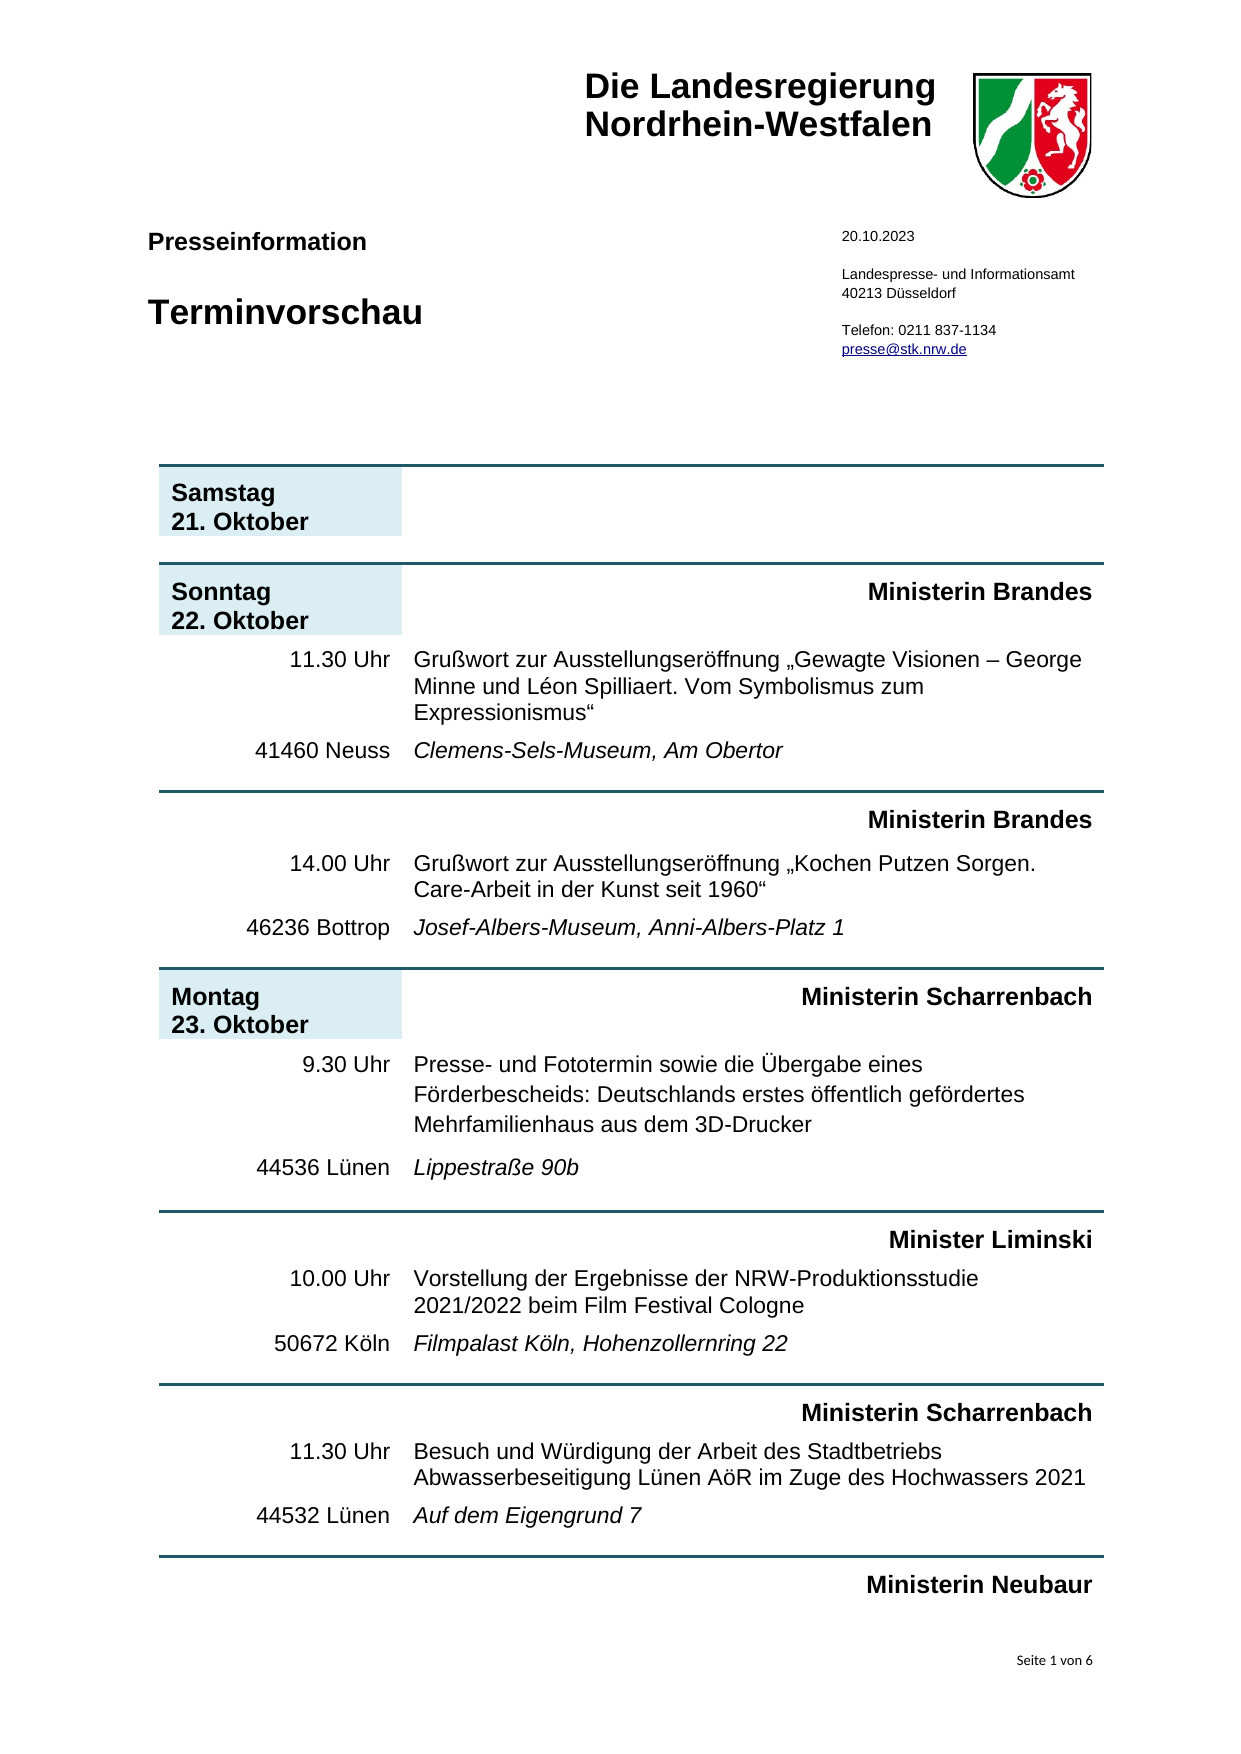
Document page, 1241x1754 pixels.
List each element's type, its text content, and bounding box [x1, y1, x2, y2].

table_cell Besuch und Würdigung der Arbeit des Stadtbetriebs Abwasserbeseitigung Lünen AöR im Zuge des Hochwassers 2021 [402, 1426, 1104, 1491]
table_header Minister Liminski [402, 1213, 1104, 1254]
table_cell Auf dem Eigengrund 7 [402, 1491, 1104, 1529]
table_cell Grußwort zur Ausstellungseröffnung „Kochen Putzen Sorgen. Care-Arbeit in der Kunst seit 1960“ [402, 838, 1104, 902]
table_cell 50672 Köln [159, 1318, 402, 1356]
table_cell 44536 Lünen [159, 1142, 402, 1184]
table_cell 10.00 Uhr [159, 1254, 402, 1318]
table_header [402, 467, 1104, 536]
table_cell 44532 Lünen [159, 1491, 402, 1529]
table_header 20.10.2023 Landespresse- und Informationsamt 40213 Düsseldorf Telefon: 0211 837-1134 presse@stk.nrw.de [842, 227, 1093, 358]
table_cell Josef-Albers-Museum, Anni-Albers-Platz 1 [402, 903, 1104, 941]
table_cell Vorstellung der Ergebnisse der NRW-Produktionsstudie 2021/2022 beim Film Festival Cologne [402, 1254, 1104, 1318]
table_cell Grußwort zur Ausstellungseröffnung „Gewagte Visionen – George Minne und Léon Spilliaert. Vom Symbolismus zum Expressionismus“ [402, 635, 1104, 726]
table_header Presseinformation Terminvorschau [148, 227, 842, 358]
table_header [159, 1558, 402, 1599]
table_header Ministerin Scharrenbach [402, 970, 1104, 1039]
table_cell Filmpalast Köln, Hohenzollernring 22 [402, 1318, 1104, 1356]
text Die Landesregierung Nordrhein-Westfalen [584, 68, 943, 143]
table_cell 41460 Neuss [159, 726, 402, 764]
table_header Samstag 21. Oktober [159, 467, 402, 536]
table_cell 11.30 Uhr [159, 1426, 402, 1491]
table_header Montag 23. Oktober [159, 970, 402, 1039]
table_cell 9.30 Uhr [159, 1039, 402, 1142]
table_cell Clemens-Sels-Museum, Am Obertor [402, 726, 1104, 764]
table_header Ministerin Brandes [402, 565, 1104, 635]
table_cell 46236 Bottrop [159, 903, 402, 941]
table_cell Lippestraße 90b [402, 1142, 1104, 1184]
table_header [159, 1386, 402, 1426]
table_header [159, 793, 402, 838]
table_header Sonntag 22. Oktober [159, 565, 402, 635]
table_cell 11.30 Uhr [159, 635, 402, 726]
table_header [159, 1213, 402, 1254]
table_cell Presse- und Fototermin sowie die Übergabe eines Förderbescheids: Deutschlands erstes öffentlich gefördertes Mehrfamilienhaus aus dem 3D-Drucker [402, 1039, 1104, 1142]
table_header Ministerin Brandes [402, 793, 1104, 838]
table_cell 14.00 Uhr [159, 838, 402, 902]
table_header Ministerin Scharrenbach [402, 1386, 1104, 1426]
table_header Ministerin Neubaur [402, 1558, 1104, 1599]
